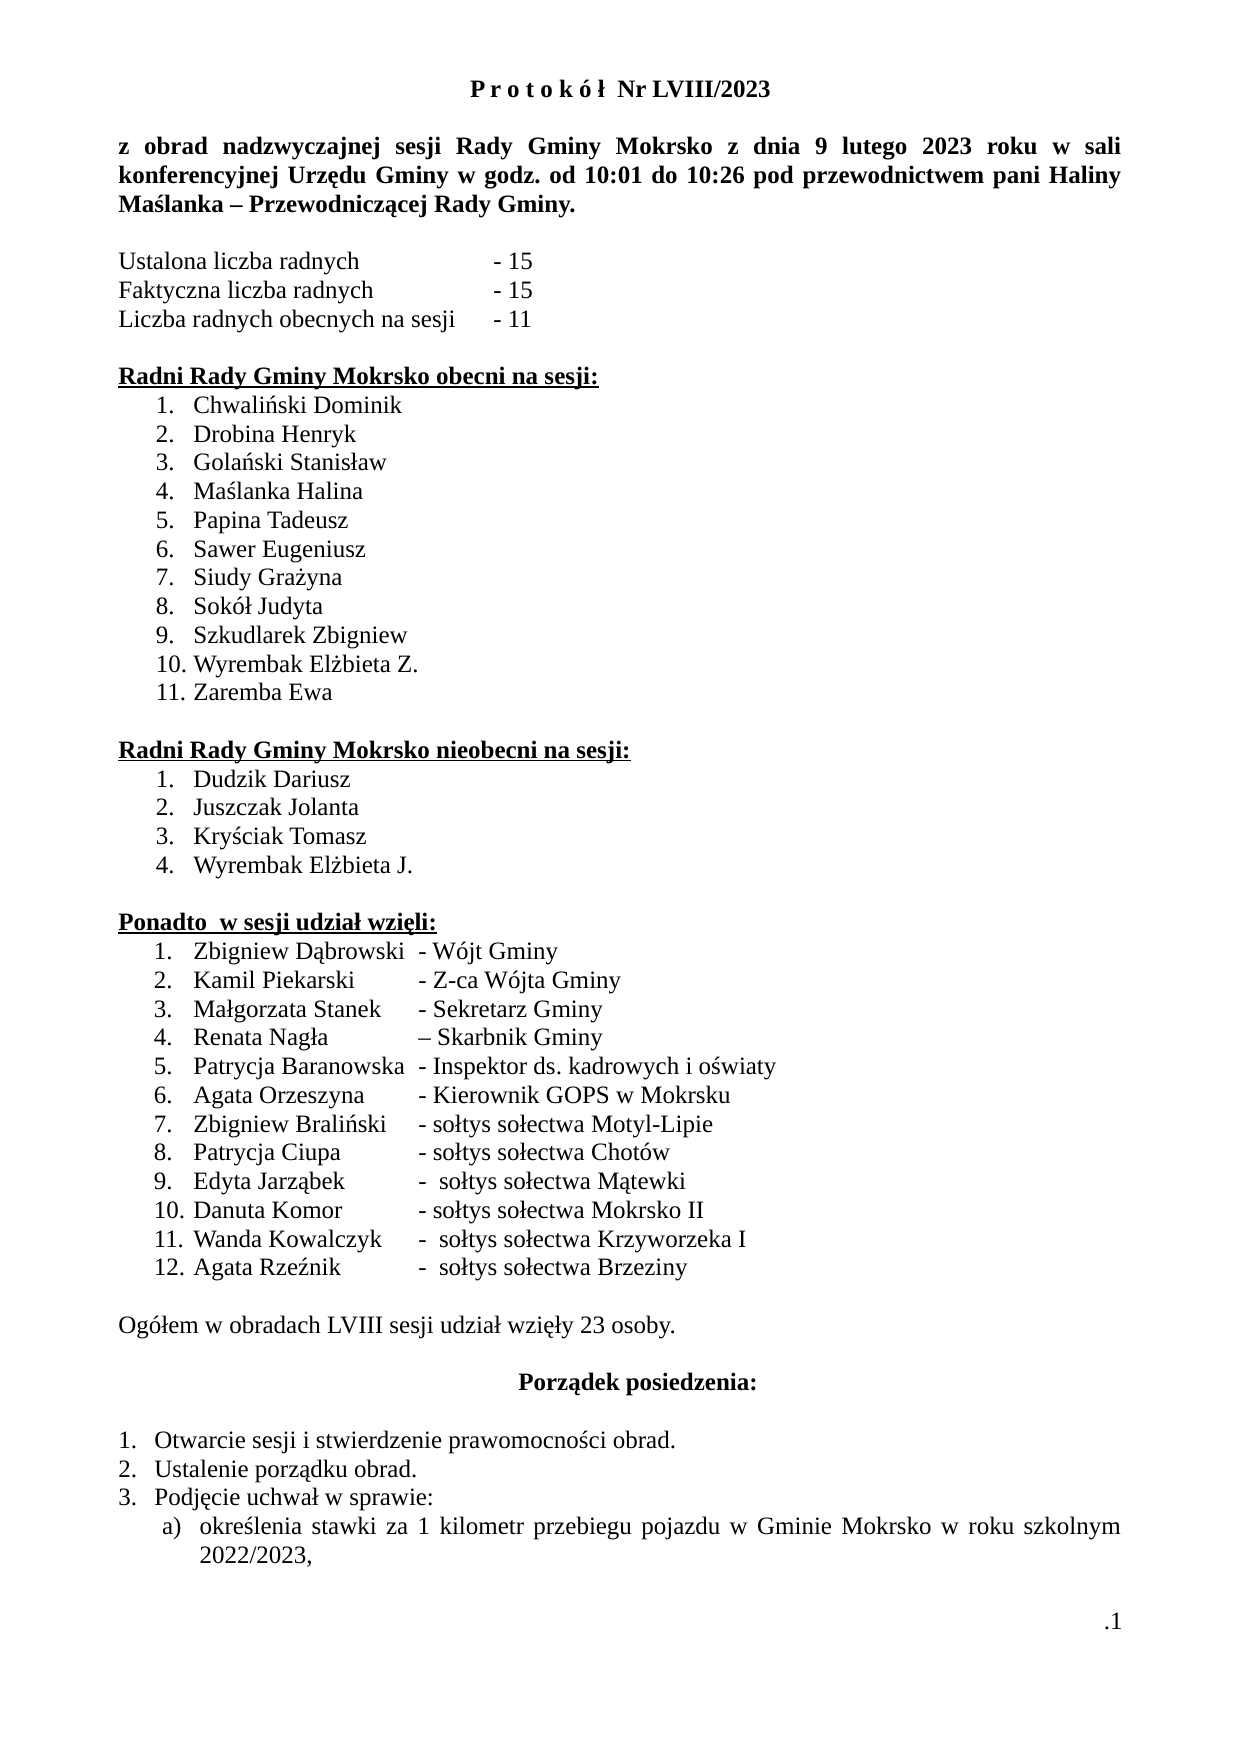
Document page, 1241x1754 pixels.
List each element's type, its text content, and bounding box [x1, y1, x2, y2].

list Patrycja Ciupa - sołtys sołectwa Chotów [118, 1137, 1122, 1166]
list Juszczak Jolanta [156, 792, 1122, 821]
list Małgorzata Stanek - Sekretarz Gminy [118, 994, 1122, 1022]
text Faktyczna liczba radnych - 15 [118, 275, 1122, 304]
list Siudy Grażyna [156, 562, 1122, 591]
list Wanda Kowalczyk - sołtys sołectwa Krzyworzeka I [118, 1224, 1122, 1252]
list Wyrembak Elżbieta J. [156, 850, 1122, 879]
list Maślanka Halina [156, 476, 1122, 505]
list Renata Nagła – Skarbnik Gminy [118, 1022, 1122, 1051]
text Radni Rady Gminy Mokrsko obecni na sesji: [118, 361, 1122, 390]
list Wyrembak Elżbieta Z. [156, 649, 1122, 677]
text Ogółem w obradach LVIII sesji udział wzięły 23 osoby. [118, 1310, 1122, 1339]
list Papina Tadeusz [156, 505, 1122, 534]
list Kryściak Tomasz [156, 821, 1122, 850]
list Kamil Piekarski - Z-ca Wójta Gminy [118, 965, 1122, 994]
list Sawer Eugeniusz [156, 534, 1122, 562]
list Drobina Henryk [156, 419, 1122, 447]
list Agata Rzeźnik - sołtys sołectwa Brzeziny [118, 1252, 1122, 1281]
list Zbigniew Braliński - sołtys sołectwa Motyl-Lipie [118, 1109, 1122, 1137]
text Ustalona liczba radnych - 15 [118, 246, 1122, 275]
text z obrad nadzwyczajnej sesji Rady Gminy Mokrsko z dnia 9 lutego 2023 roku w sali konferencyjnej Urzędu Gminy w godz. od 10:01 do 10:26 pod przewodnictwem pani Haliny Maślanka – Przewodniczącej Rady Gminy. [118, 131, 1122, 217]
list Dudzik Dariusz [156, 764, 1122, 792]
text Ponadto w sesji udział wzięli: [118, 907, 1122, 936]
list Golański Stanisław [156, 447, 1122, 476]
text Porządek posiedzenia: [118, 1367, 1122, 1396]
list Zbigniew Dąbrowski - Wójt Gminy [118, 936, 1122, 965]
list Szkudlarek Zbigniew [156, 620, 1122, 649]
list Zaremba Ewa [156, 677, 1122, 706]
list Otwarcie sesji i stwierdzenie prawomocności obrad. [118, 1425, 1122, 1454]
list Chwaliński Dominik [156, 390, 1122, 419]
text Radni Rady Gminy Mokrsko nieobecni na sesji: [118, 735, 1122, 764]
list określenia stawki za 1 kilometr przebiegu pojazdu w Gminie Mokrsko w roku szkolnym 2022/2023, [162, 1511, 1122, 1569]
text P r o t o k ó ł Nr LVIII/2023 [118, 74, 1122, 102]
list Sokół Judyta [156, 591, 1122, 620]
text Liczba radnych obecnych na sesji - 11 [118, 304, 1122, 332]
list Agata Orzeszyna - Kierownik GOPS w Mokrsku [118, 1080, 1122, 1109]
list Patrycja Baranowska - Inspektor ds. kadrowych i oświaty [118, 1051, 1122, 1080]
list Edyta Jarząbek - sołtys sołectwa Mątewki [118, 1166, 1122, 1195]
list Podjęcie uchwał w sprawie: [118, 1482, 1122, 1511]
list Ustalenie porządku obrad. [118, 1454, 1122, 1482]
list Danuta Komor - sołtys sołectwa Mokrsko II [118, 1195, 1122, 1224]
